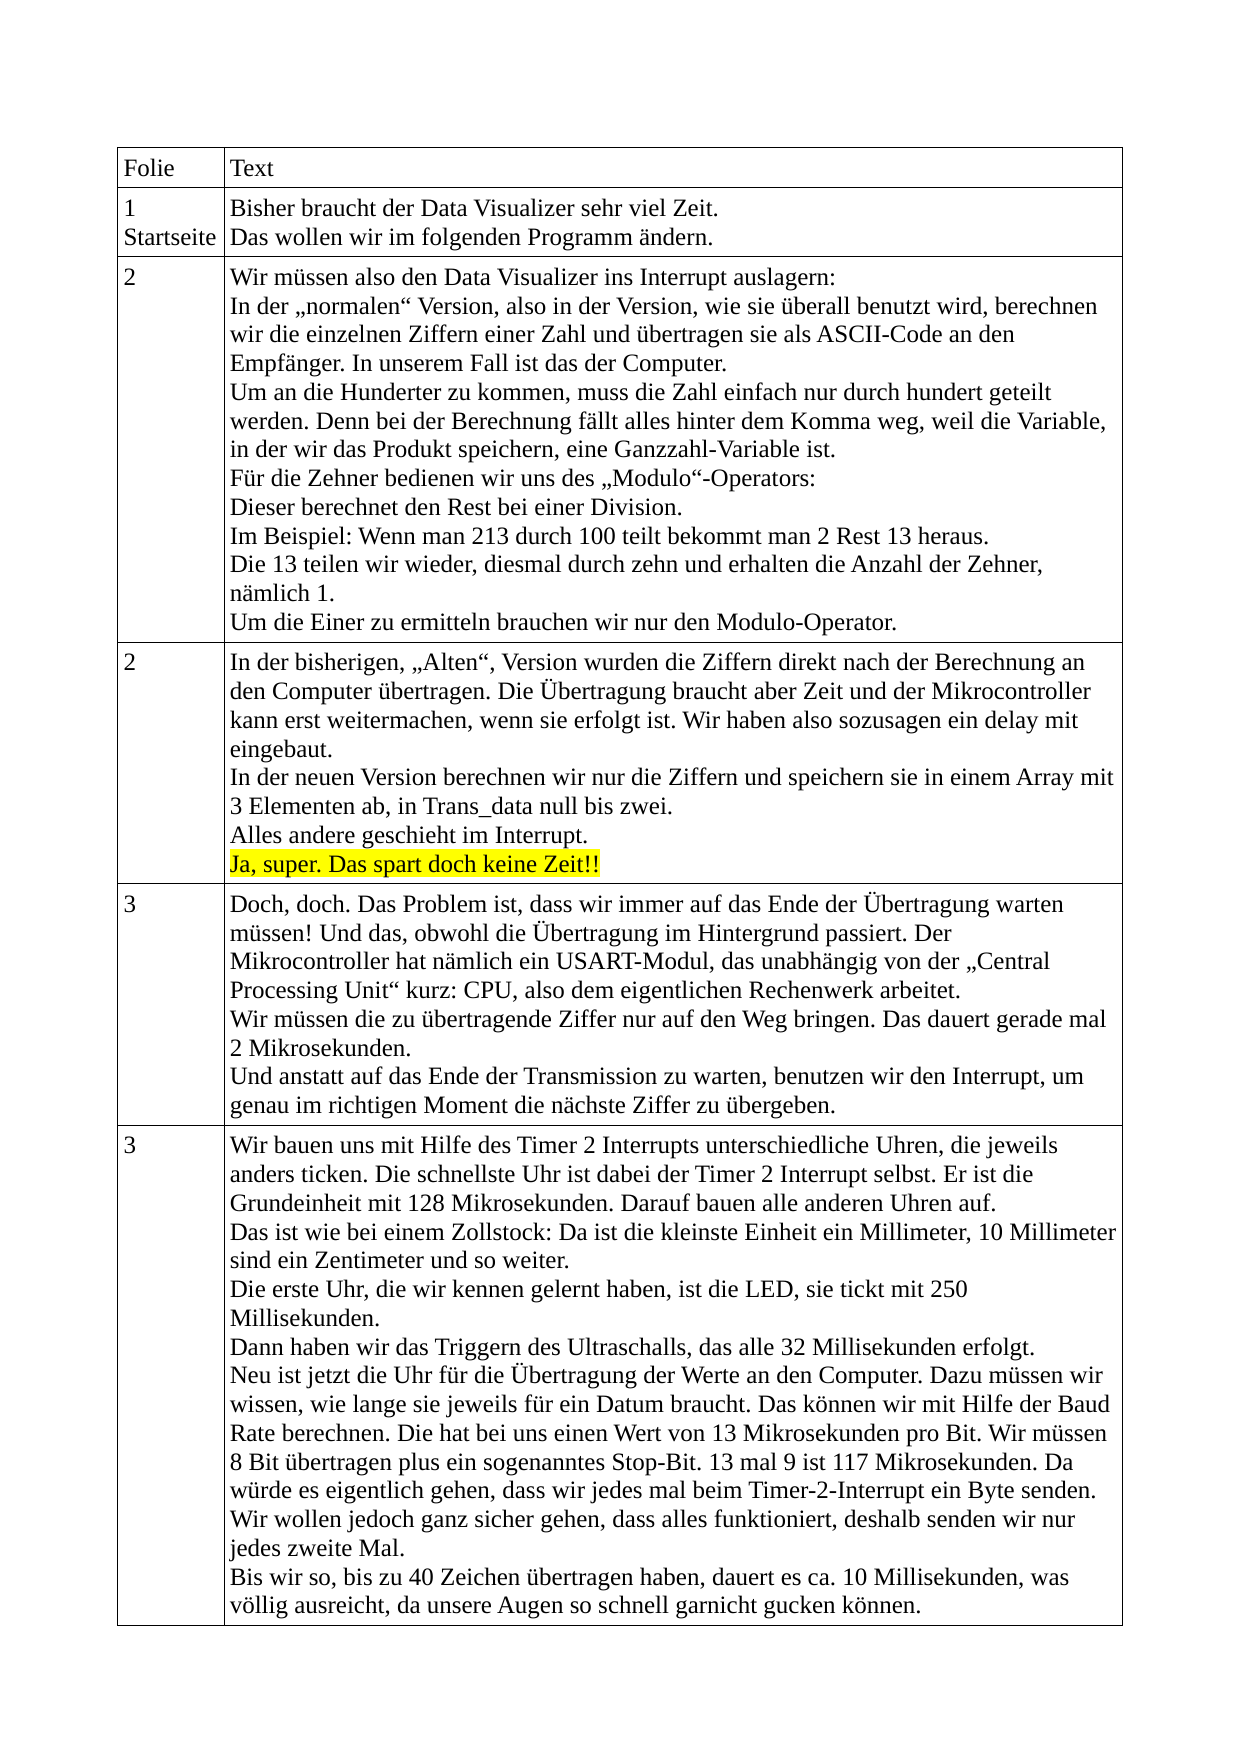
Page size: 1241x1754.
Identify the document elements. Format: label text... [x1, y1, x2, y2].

table_header Text [225, 148, 1122, 187]
table_cell 3 [118, 884, 224, 1125]
table_cell In der bisherigen, „Alten“, Version wurden die Ziffern direkt nach der Berechnung an den Computer übertragen. Die Übertragung braucht aber Zeit und der Mikrocontroller kann erst weitermachen, wenn sie erfolgt ist. Wir haben also sozusagen ein delay mit eingebaut. In der neuen Version berechnen wir nur die Ziffern und speichern sie in einem Array mit 3 Elementen ab, in Trans_data null bis zwei. Alles andere geschieht im Interrupt. Ja, super. Das spart doch keine Zeit!! [225, 643, 1122, 883]
table_cell Bisher braucht der Data Visualizer sehr viel Zeit. Das wollen wir im folgenden Programm ändern. [225, 188, 1122, 256]
table_header Folie [118, 148, 224, 187]
table_cell 3 [118, 1126, 224, 1625]
table_cell Wir müssen also den Data Visualizer ins Interrupt auslagern: In der „normalen“ Version, also in der Version, wie sie überall benutzt wird, berechnen wir die einzelnen Ziffern einer Zahl und übertragen sie als ASCII-Code an den Empfänger. In unserem Fall ist das der Computer. Um an die Hunderter zu kommen, muss die Zahl einfach nur durch hundert geteilt werden. Denn bei der Berechnung fällt alles hinter dem Komma weg, weil die Variable, in der wir das Produkt speichern, eine Ganzzahl-Variable ist. Für die Zehner bedienen wir uns des „Modulo“-Operators: Dieser berechnet den Rest bei einer Division. Im Beispiel: Wenn man 213 durch 100 teilt bekommt man 2 Rest 13 heraus. Die 13 teilen wir wieder, diesmal durch zehn und erhalten die Anzahl der Zehner, nämlich 1. Um die Einer zu ermitteln brauchen wir nur den Modulo-Operator. [225, 257, 1122, 642]
table_cell 1 Startseite [118, 188, 224, 256]
table_cell 2 [118, 643, 224, 883]
table_cell Doch, doch. Das Problem ist, dass wir immer auf das Ende der Übertragung warten müssen! Und das, obwohl die Übertragung im Hintergrund passiert. Der Mikrocontroller hat nämlich ein USART-Modul, das unabhängig von der „Central Processing Unit“ kurz: CPU, also dem eigentlichen Rechenwerk arbeitet. Wir müssen die zu übertragende Ziffer nur auf den Weg bringen. Das dauert gerade mal 2 Mikrosekunden. Und anstatt auf das Ende der Transmission zu warten, benutzen wir den Interrupt, um genau im richtigen Moment die nächste Ziffer zu übergeben. [225, 884, 1122, 1125]
table_cell 2 [118, 257, 224, 642]
table_cell Wir bauen uns mit Hilfe des Timer 2 Interrupts unterschiedliche Uhren, die jeweils anders ticken. Die schnellste Uhr ist dabei der Timer 2 Interrupt selbst. Er ist die Grundeinheit mit 128 Mikrosekunden. Darauf bauen alle anderen Uhren auf. Das ist wie bei einem Zollstock: Da ist die kleinste Einheit ein Millimeter, 10 Millimeter sind ein Zentimeter und so weiter. Die erste Uhr, die wir kennen gelernt haben, ist die LED, sie tickt mit 250 Millisekunden. Dann haben wir das Triggern des Ultraschalls, das alle 32 Millisekunden erfolgt. Neu ist jetzt die Uhr für die Übertragung der Werte an den Computer. Dazu müssen wir wissen, wie lange sie jeweils für ein Datum braucht. Das können wir mit Hilfe der Baud Rate berechnen. Die hat bei uns einen Wert von 13 Mikrosekunden pro Bit. Wir müssen 8 Bit übertragen plus ein sogenanntes Stop-Bit. 13 mal 9 ist 117 Mikrosekunden. Da würde es eigentlich gehen, dass wir jedes mal beim Timer-2-Interrupt ein Byte senden. Wir wollen jedoch ganz sicher gehen, dass alles funktioniert, deshalb senden wir nur jedes zweite Mal. Bis wir so, bis zu 40 Zeichen übertragen haben, dauert es ca. 10 Millisekunden, was völlig ausreicht, da unsere Augen so schnell garnicht gucken können. [225, 1126, 1122, 1625]
